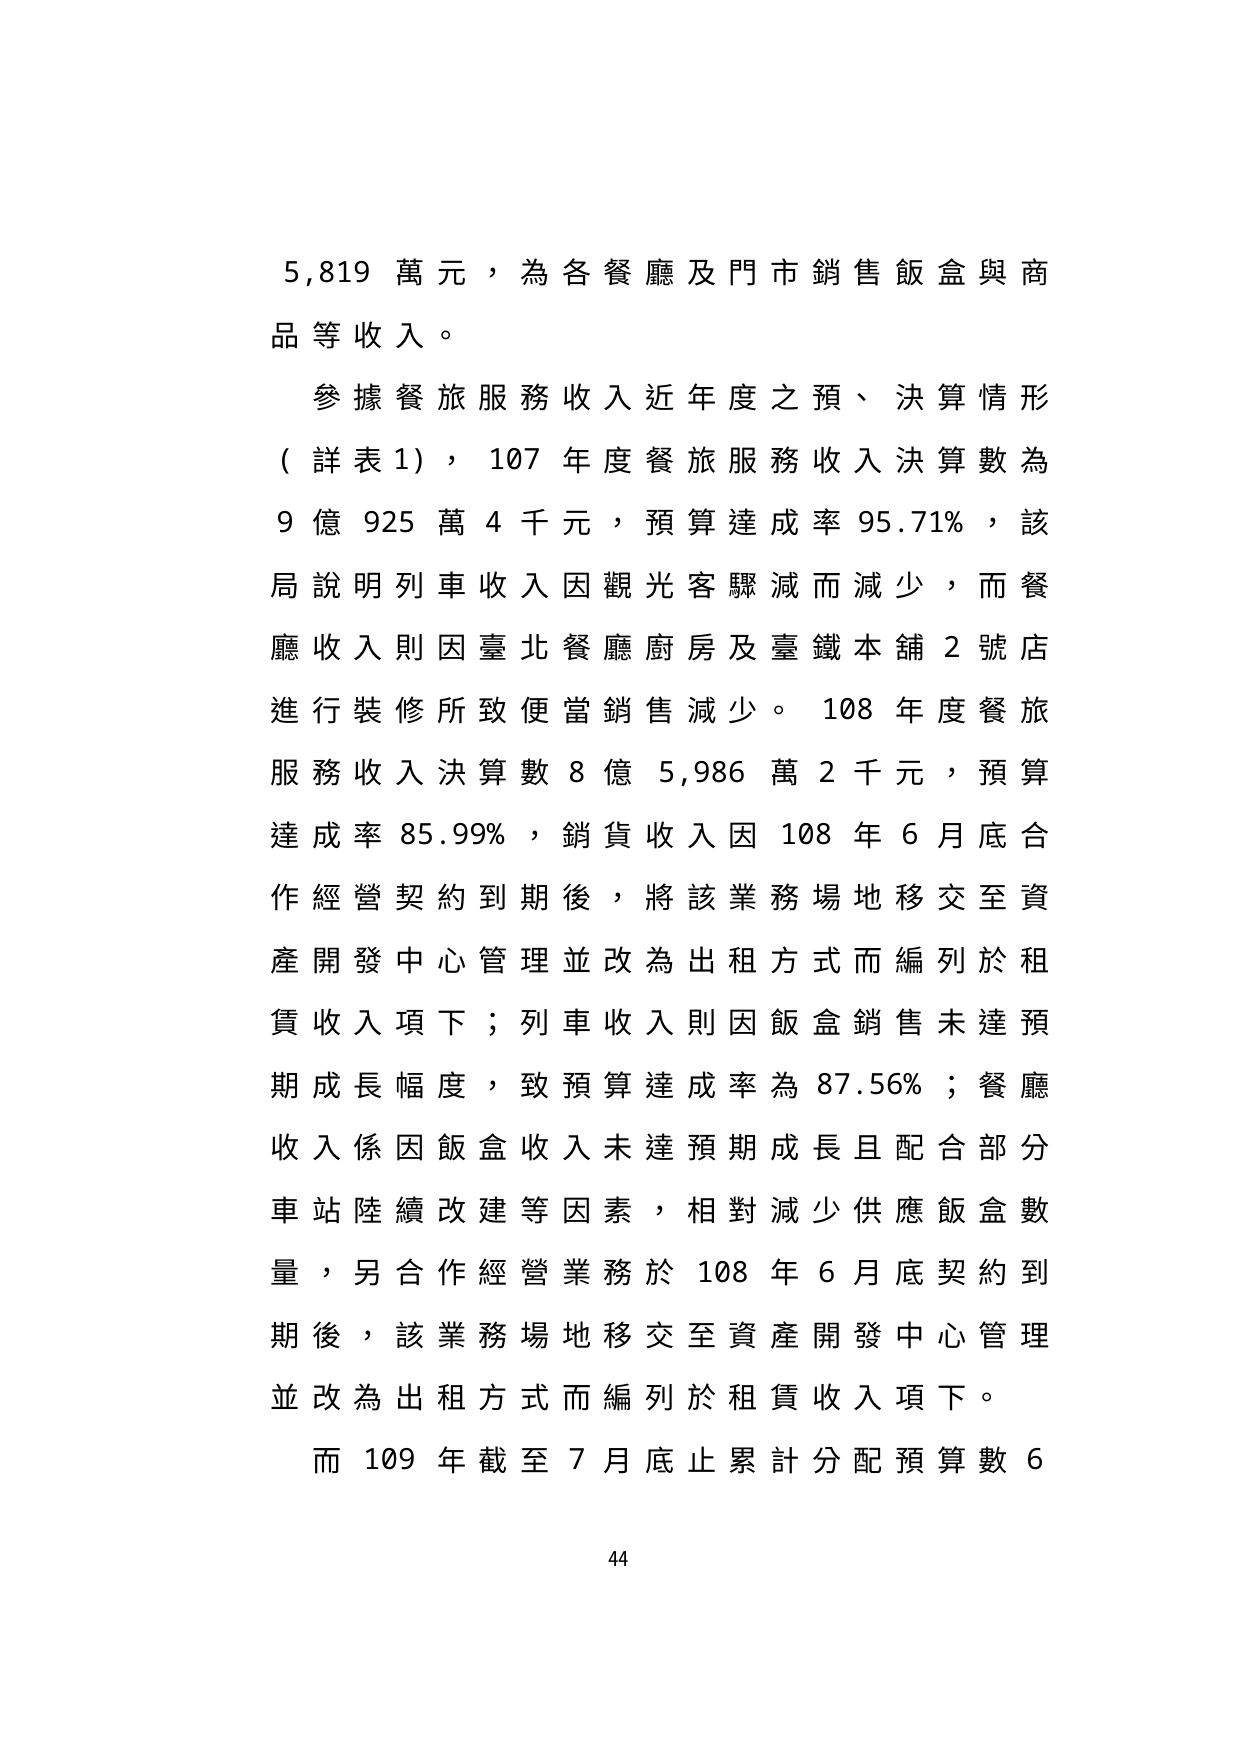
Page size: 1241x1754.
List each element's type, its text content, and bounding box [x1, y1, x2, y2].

text 參據餐旅服務收入近年度之預、決算情形(詳表1)，107年度餐旅服務收入決算數為9億925萬4千元，預算達成率95.71%，該局說明列車收入因觀光客驟減而減少，而餐廳收入則因臺北餐廳廚房及臺鐵本舖2號店進行裝修所致便當銷售減少。108年度餐旅服務收入決算數8億5,986萬2千元，預算達成率85.99%，銷貨收入因108年6月底合作經營契約到期後，將該業務場地移交至資產開發中心管理並改為出租方式而編列於租賃收入項下；列車收入則因飯盒銷售未達預期成長幅度，致預算達成率為87.56%；餐廳收入係因飯盒收入未達預期成長且配合部分車站陸續改建等因素，相對減少供應飯盒數量，另合作經營業務於108年6月底契約到期後，該業務場地移交至資產開發中心管理並改為出租方式而編列於租賃收入項下。 [240, 354, 1056, 1417]
text 而109年截至7月底止累計分配預算數6億131萬元，累計實際數3億140萬1千元，累計分配預算達成率為50.12%，仍未如預期。該局說明係因受疫情影響，列車收入與餐廳收入均較預期值減少所致。又110年度預算案中餐廳收入金額較109年度預算減少1,076萬元，係因109年度預算中編列合作經營業務收入預算624萬元改編於租賃收入項下，及因該局鐵路紀念商品多以開發中低價位為主，爰減編部分商品銷貨收入預算。鑒於飯盒收入為該局餐旅服務收入主要來源，且隨國內防疫逐漸鬆綁，允宜加強相關銷售推廣，俾提高餐旅服務收益。 [240, 1417, 1056, 1479]
text 5,819萬元，為各餐廳及門市銷售飯盒與商品等收入。 [240, 229, 1056, 354]
